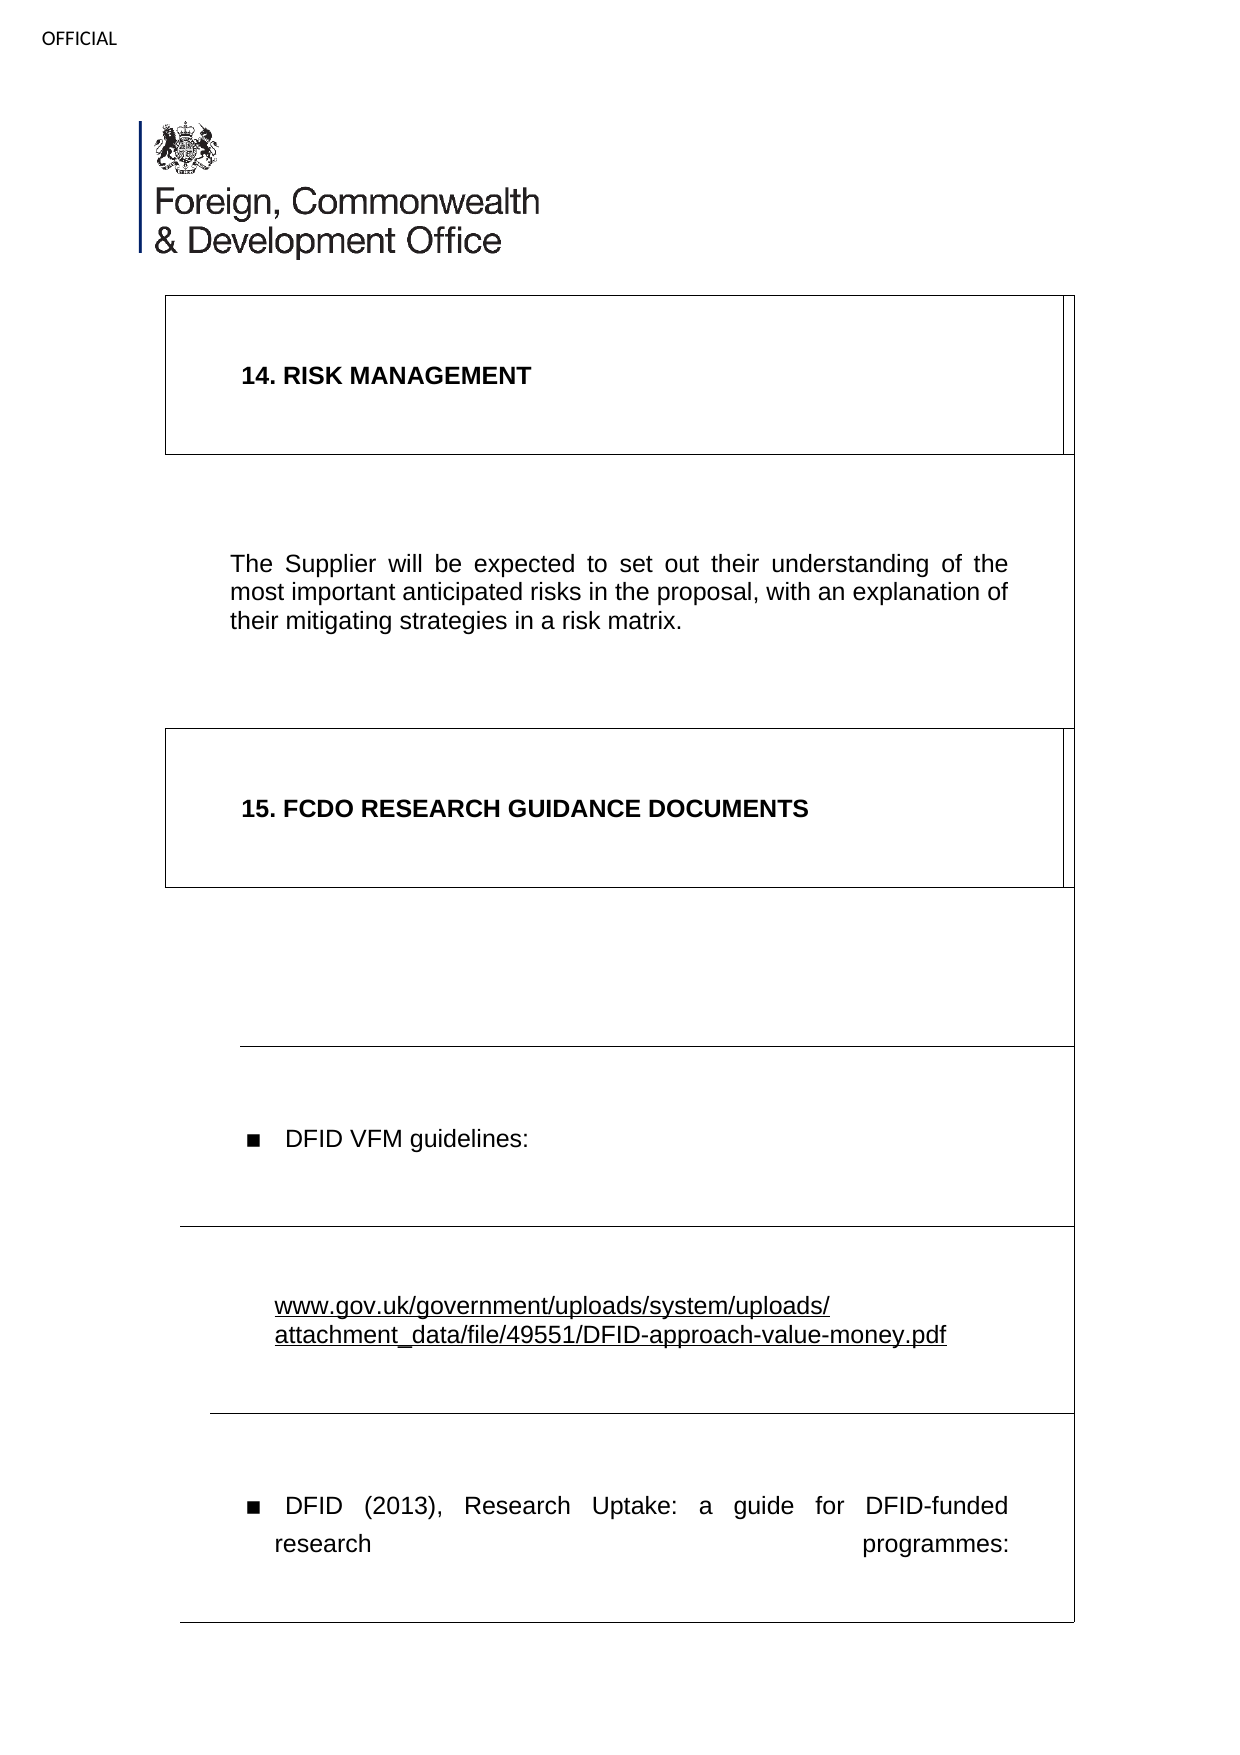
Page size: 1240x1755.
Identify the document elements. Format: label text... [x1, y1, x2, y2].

table_header 14. RISK MANAGEMENT [166, 296, 1063, 454]
table_header 15. FCDO RESEARCH GUIDANCE DOCUMENTS [166, 729, 1063, 887]
list DFID (2013), Research Uptake: a guide for DFID-funded research programmes: [180, 1413, 1074, 1622]
text www.gov.uk/government/uploads/system/uploads/attachment_data/file/49551/DFID-approach-value-money.pdf [210, 1227, 1074, 1413]
list DFID VFM guidelines: [180, 1046, 1074, 1226]
table_header [1064, 729, 1074, 887]
text The Supplier will be expected to set out their understanding of the most important anticipated risks in the proposal, with an explanation of their mitigating strategies in a risk matrix. [165, 549, 1074, 635]
table_header [1064, 296, 1074, 454]
